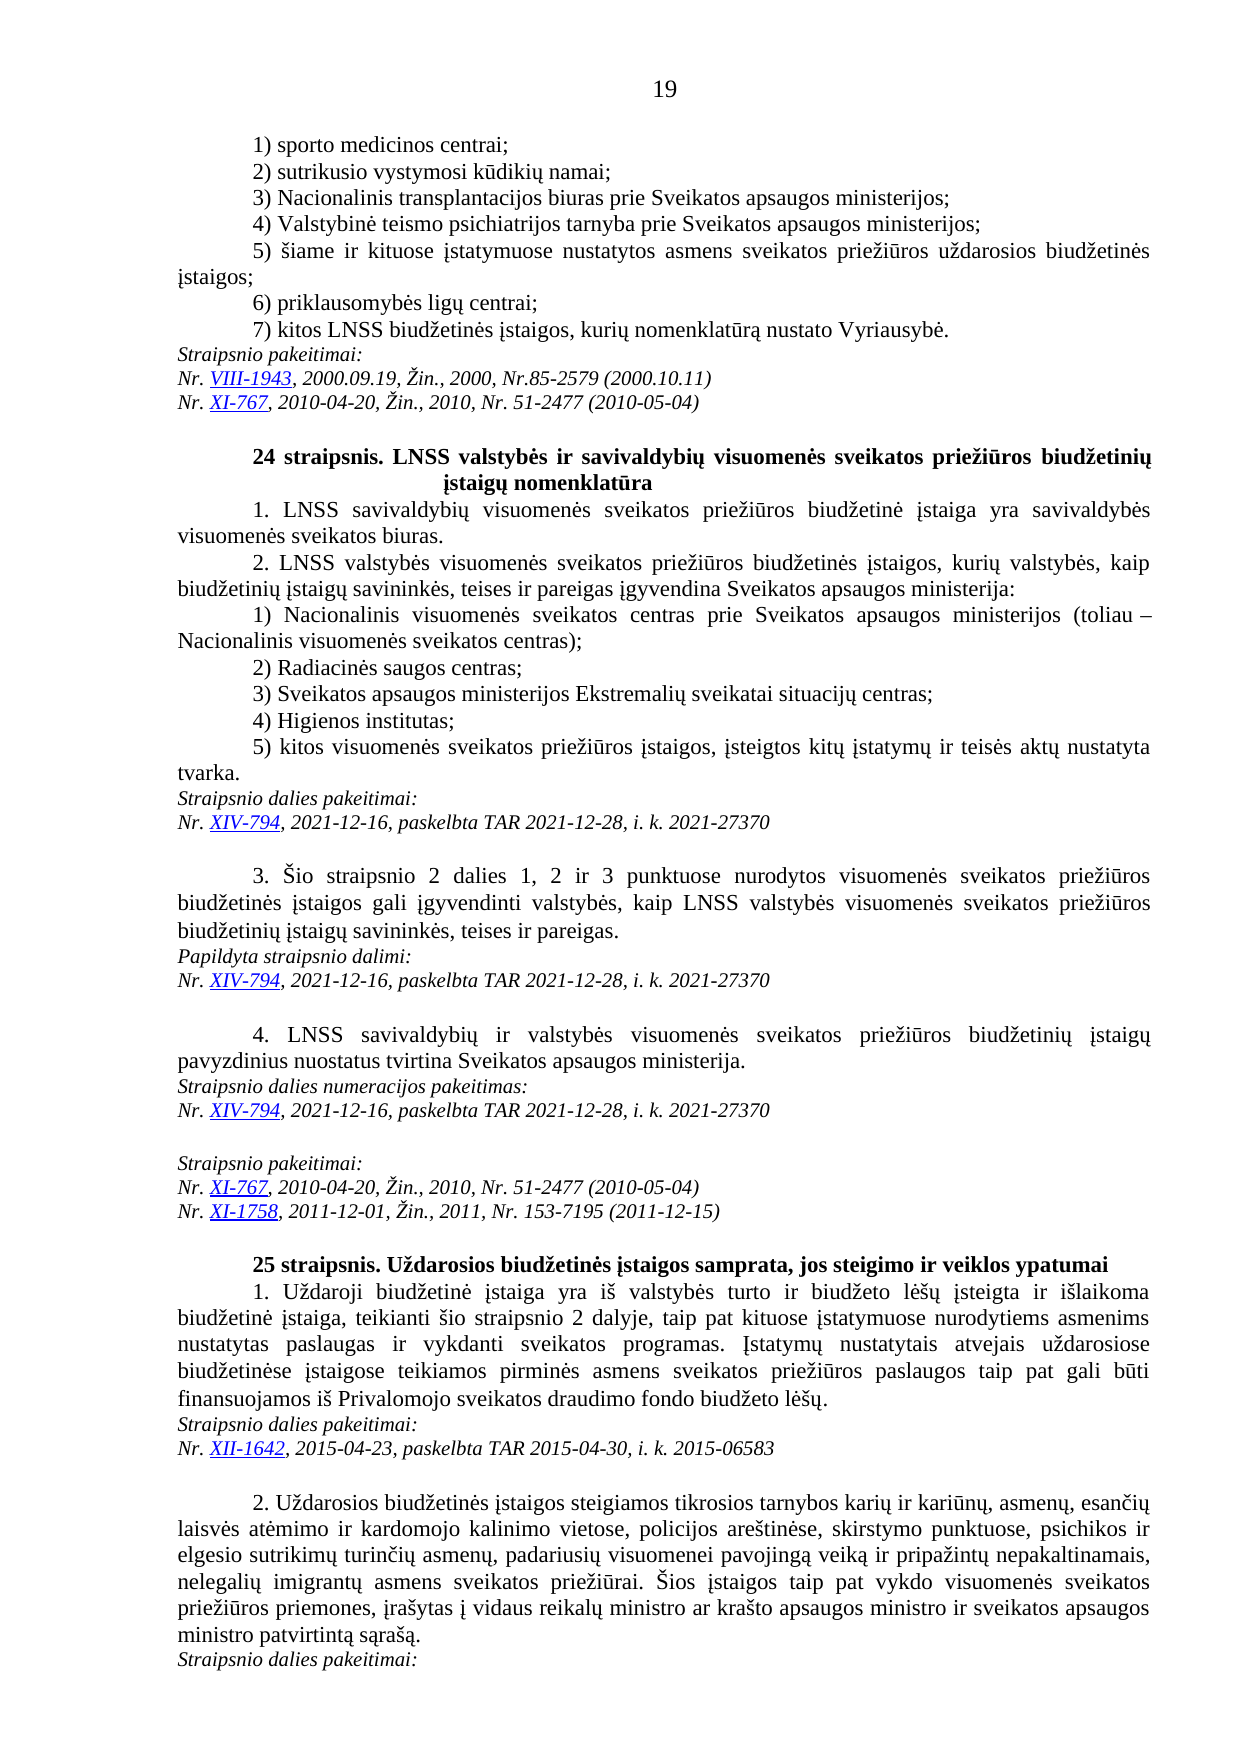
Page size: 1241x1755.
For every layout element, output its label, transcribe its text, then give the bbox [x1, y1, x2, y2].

text 4. LNSS savivaldybių ir valstybės visuomenės sveikatos priežiūros biudžetinių įstaigų pavyzdinius nuostatus tvirtina Sveikatos apsaugos ministerija. [177, 1021, 1152, 1074]
text Straipsnio pakeitimai: [177, 1151, 1152, 1174]
text Straipsnio dalies pakeitimai: [177, 1647, 1152, 1671]
text 2. Uždarosios biudžetinės įstaigos steigiamos tikrosios tarnybos karių ir kariūnų, asmenų, esančių laisvės atėmimo ir kardomojo kalinimo vietose, policijos areštinėse, skirstymo punktuose, psichikos ir elgesio sutrikimų turinčių asmenų, padariusių visuomenei pavojingą veiką ir pripažintų nepakaltinamais, nelegalių imigrantų asmens sveikatos priežiūrai. Šios įstaigos taip pat vykdo visuomenės sveikatos priežiūros priemones, įrašytas į vidaus reikalų ministro ar krašto apsaugos ministro ir sveikatos apsaugos ministro patvirtintą sąrašą. [177, 1489, 1152, 1647]
text 1) Nacionalinis visuomenės sveikatos centras prie Sveikatos apsaugos ministerijos (toliau – Nacionalinis visuomenės sveikatos centras); [177, 601, 1152, 654]
text Nr. VIII-1943, 2000.09.19, Žin., 2000, Nr.85-2579 (2000.10.11) [177, 366, 1152, 390]
text 2) sutrikusio vystymosi kūdikių namai; [177, 158, 1152, 184]
text 5) šiame ir kituose įstatymuose nustatytos asmens sveikatos priežiūros uždarosios biudžetinės įstaigos; [177, 237, 1152, 289]
text Nr. XI-1758, 2011-12-01, Žin., 2011, Nr. 153-7195 (2011-12-15) [177, 1199, 1152, 1223]
text 2. LNSS valstybės visuomenės sveikatos priežiūros biudžetinės įstaigos, kurių valstybės, kaip biudžetinių įstaigų savininkės, teises ir pareigas įgyvendina Sveikatos apsaugos ministerija: [177, 548, 1152, 601]
text 24 straipsnis. LNSS valstybės ir savivaldybių visuomenės sveikatos priežiūros biudžetinių įstaigų nomenklatūra [252, 443, 1152, 496]
text 3. Šio straipsnio 2 dalies 1, 2 ir 3 punktuose nurodytos visuomenės sveikatos priežiūros biudžetinės įstaigos gali įgyvendinti valstybės, kaip LNSS valstybės visuomenės sveikatos priežiūros biudžetinių įstaigų savininkės, teises ir pareigas. [177, 863, 1152, 944]
text Nr. XI-767, 2010-04-20, Žin., 2010, Nr. 51-2477 (2010-05-04) [177, 1174, 1152, 1199]
text 3) Sveikatos apsaugos ministerijos Ekstremalių sveikatai situacijų centras; [177, 680, 1152, 707]
text 1. Uždaroji biudžetinė įstaiga yra iš valstybės turto ir biudžeto lėšų įsteigta ir išlaikoma biudžetinė įstaiga, teikianti šio straipsnio 2 dalyje, taip pat kituose įstatymuose nurodytiems asmenims nustatytas paslaugas ir vykdanti sveikatos programas. Įstatymų nustatytais atvejais uždarosiose biudžetinėse įstaigose teikiamos pirminės asmens sveikatos priežiūros paslaugos taip pat gali būti finansuojamos iš Privalomojo sveikatos draudimo fondo biudžeto lėšų. [177, 1278, 1152, 1412]
text 1) sporto medicinos centrai; [177, 131, 1152, 158]
text 4) Higienos institutas; [177, 707, 1152, 733]
text Nr. XIV-794, 2021-12-16, paskelbta TAR 2021-12-28, i. k. 2021-27370 [177, 1098, 1152, 1122]
text Straipsnio dalies numeracijos pakeitimas: [177, 1074, 1152, 1098]
text 7) kitos LNSS biudžetinės įstaigos, kurių nomenklatūrą nustato Vyriausybė. [177, 316, 1152, 342]
text Straipsnio dalies pakeitimai: [177, 1412, 1152, 1436]
text Papildyta straipsnio dalimi: [177, 944, 1152, 968]
text Straipsnio pakeitimai: [177, 342, 1152, 366]
text Nr. XIV-794, 2021-12-16, paskelbta TAR 2021-12-28, i. k. 2021-27370 [177, 810, 1152, 834]
text 4) Valstybinė teismo psichiatrijos tarnyba prie Sveikatos apsaugos ministerijos; [177, 210, 1152, 237]
text 5) kitos visuomenės sveikatos priežiūros įstaigos, įsteigtos kitų įstatymų ir teisės aktų nustatyta tvarka. [177, 733, 1152, 786]
text 2) Radiacinės saugos centras; [177, 654, 1152, 680]
text Straipsnio dalies pakeitimai: [177, 786, 1152, 810]
text 25 straipsnis. Uždarosios biudžetinės įstaigos samprata, jos steigimo ir veiklos ypatumai [252, 1251, 1152, 1278]
text Nr. XII-1642, 2015-04-23, paskelbta TAR 2015-04-30, i. k. 2015-06583 [177, 1436, 1152, 1460]
text 1. LNSS savivaldybių visuomenės sveikatos priežiūros biudžetinė įstaiga yra savivaldybės visuomenės sveikatos biuras. [177, 496, 1152, 548]
text 3) Nacionalinis transplantacijos biuras prie Sveikatos apsaugos ministerijos; [177, 184, 1152, 210]
text Nr. XIV-794, 2021-12-16, paskelbta TAR 2021-12-28, i. k. 2021-27370 [177, 968, 1152, 992]
text Nr. XI-767, 2010-04-20, Žin., 2010, Nr. 51-2477 (2010-05-04) [177, 390, 1152, 414]
text 6) priklausomybės ligų centrai; [177, 289, 1152, 316]
